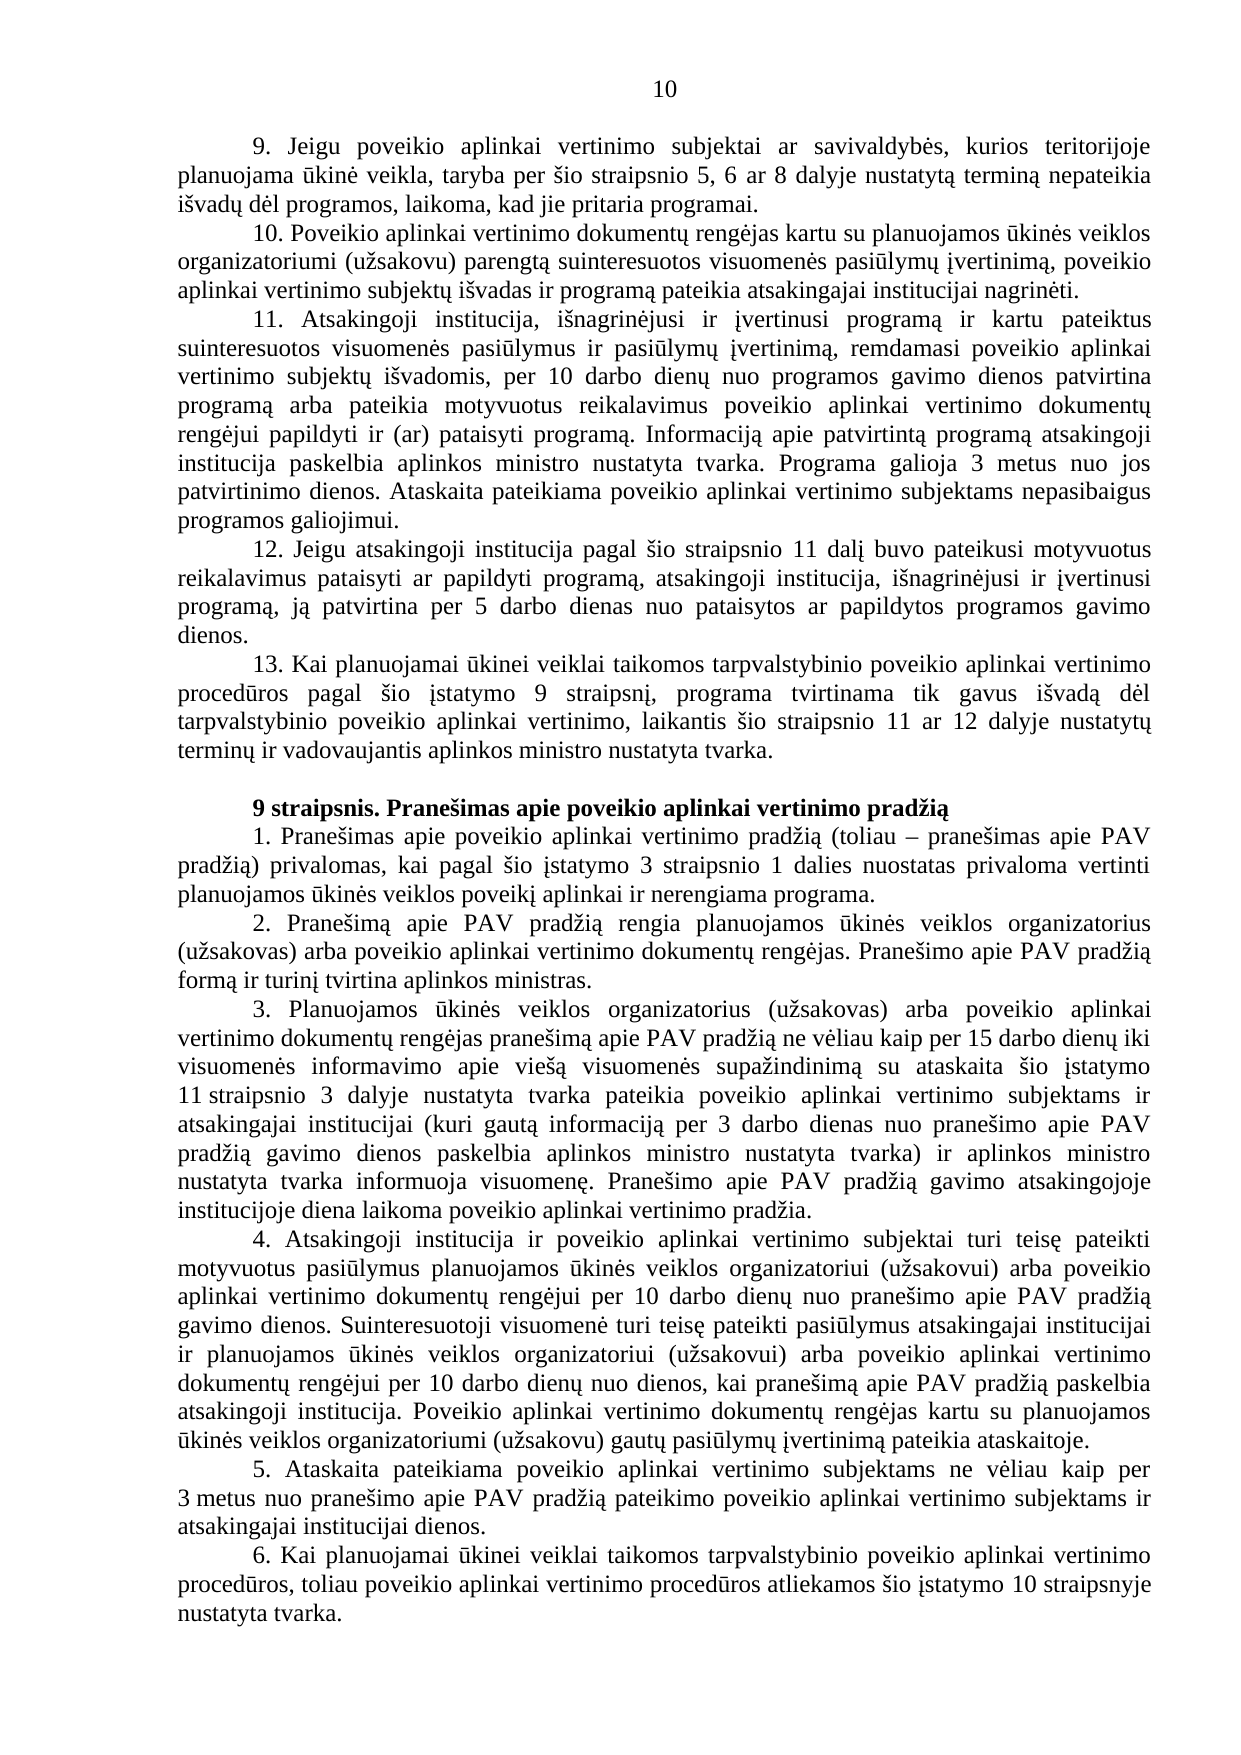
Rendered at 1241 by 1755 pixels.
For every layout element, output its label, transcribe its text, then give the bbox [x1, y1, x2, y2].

text 12. Jeigu atsakingoji institucija pagal šio straipsnio 11 dalį buvo pateikusi motyvuotus reikalavimus pataisyti ar papildyti programą, atsakingoji institucija, išnagrinėjusi ir įvertinusi programą, ją patvirtina per 5 darbo dienas nuo pataisytos ar papildytos programos gavimo dienos. [177, 534, 1152, 649]
text 4. Atsakingoji institucija ir poveikio aplinkai vertinimo subjektai turi teisę pateikti motyvuotus pasiūlymus planuojamos ūkinės veiklos organizatoriui (užsakovui) arba poveikio aplinkai vertinimo dokumentų rengėjui per 10 darbo dienų nuo pranešimo apie PAV pradžią gavimo dienos. Suinteresuotoji visuomenė turi teisę pateikti pasiūlymus atsakingajai institucijai ir planuojamos ūkinės veiklos organizatoriui (užsakovui) arba poveikio aplinkai vertinimo dokumentų rengėjui per 10 darbo dienų nuo dienos, kai pranešimą apie PAV pradžią paskelbia atsakingoji institucija. Poveikio aplinkai vertinimo dokumentų rengėjas kartu su planuojamos ūkinės veiklos organizatoriumi (užsakovu) gautų pasiūlymų įvertinimą pateikia ataskaitoje. [177, 1224, 1152, 1454]
text 6. Kai planuojamai ūkinei veiklai taikomos tarpvalstybinio poveikio aplinkai vertinimo procedūros, toliau poveikio aplinkai vertinimo procedūros atliekamos šio įstatymo 10 straipsnyje nustatyta tvarka. [177, 1540, 1152, 1626]
text 2. Pranešimą apie PAV pradžią rengia planuojamos ūkinės veiklos organizatorius (užsakovas) arba poveikio aplinkai vertinimo dokumentų rengėjas. Pranešimo apie PAV pradžią formą ir turinį tvirtina aplinkos ministras. [177, 908, 1152, 994]
text 3. Planuojamos ūkinės veiklos organizatorius (užsakovas) arba poveikio aplinkai vertinimo dokumentų rengėjas pranešimą apie PAV pradžią ne vėliau kaip per 15 darbo dienų iki visuomenės informavimo apie viešą visuomenės supažindinimą su ataskaita šio įstatymo 11 straipsnio 3 dalyje nustatyta tvarka pateikia poveikio aplinkai vertinimo subjektams ir atsakingajai institucijai (kuri gautą informaciją per 3 darbo dienas nuo pranešimo apie PAV pradžią gavimo dienos paskelbia aplinkos ministro nustatyta tvarka) ir aplinkos ministro nustatyta tvarka informuoja visuomenę. Pranešimo apie PAV pradžią gavimo atsakingojoje institucijoje diena laikoma poveikio aplinkai vertinimo pradžia. [177, 994, 1152, 1224]
text 11. Atsakingoji institucija, išnagrinėjusi ir įvertinusi programą ir kartu pateiktus suinteresuotos visuomenės pasiūlymus ir pasiūlymų įvertinimą, remdamasi poveikio aplinkai vertinimo subjektų išvadomis, per 10 darbo dienų nuo programos gavimo dienos patvirtina programą arba pateikia motyvuotus reikalavimus poveikio aplinkai vertinimo dokumentų rengėjui papildyti ir (ar) pataisyti programą. Informaciją apie patvirtintą programą atsakingoji institucija paskelbia aplinkos ministro nustatyta tvarka. Programa galioja 3 metus nuo jos patvirtinimo dienos. Ataskaita pateikiama poveikio aplinkai vertinimo subjektams nepasibaigus programos galiojimui. [177, 304, 1152, 534]
text 1. Pranešimas apie poveikio aplinkai vertinimo pradžią (toliau – pranešimas apie PAV pradžią) privalomas, kai pagal šio įstatymo 3 straipsnio 1 dalies nuostatas privaloma vertinti planuojamos ūkinės veiklos poveikį aplinkai ir nerengiama programa. [177, 821, 1152, 908]
text 5. Ataskaita pateikiama poveikio aplinkai vertinimo subjektams ne vėliau kaip per 3 metus nuo pranešimo apie PAV pradžią pateikimo poveikio aplinkai vertinimo subjektams ir atsakingajai institucijai dienos. [177, 1454, 1152, 1540]
text 9 straipsnis. Pranešimas apie poveikio aplinkai vertinimo pradžią [177, 793, 1152, 821]
text 13. Kai planuojamai ūkinei veiklai taikomos tarpvalstybinio poveikio aplinkai vertinimo procedūros pagal šio įstatymo 9 straipsnį, programa tvirtinama tik gavus išvadą dėl tarpvalstybinio poveikio aplinkai vertinimo, laikantis šio straipsnio 11 ar 12 dalyje nustatytų terminų ir vadovaujantis aplinkos ministro nustatyta tvarka. [177, 649, 1152, 764]
text 9. Jeigu poveikio aplinkai vertinimo subjektai ar savivaldybės, kurios teritorijoje planuojama ūkinė veikla, taryba per šio straipsnio 5, 6 ar 8 dalyje nustatytą terminą nepateikia išvadų dėl programos, laikoma, kad jie pritaria programai. [177, 131, 1152, 218]
text 10. Poveikio aplinkai vertinimo dokumentų rengėjas kartu su planuojamos ūkinės veiklos organizatoriumi (užsakovu) parengtą suinteresuotos visuomenės pasiūlymų įvertinimą, poveikio aplinkai vertinimo subjektų išvadas ir programą pateikia atsakingajai institucijai nagrinėti. [177, 218, 1152, 304]
